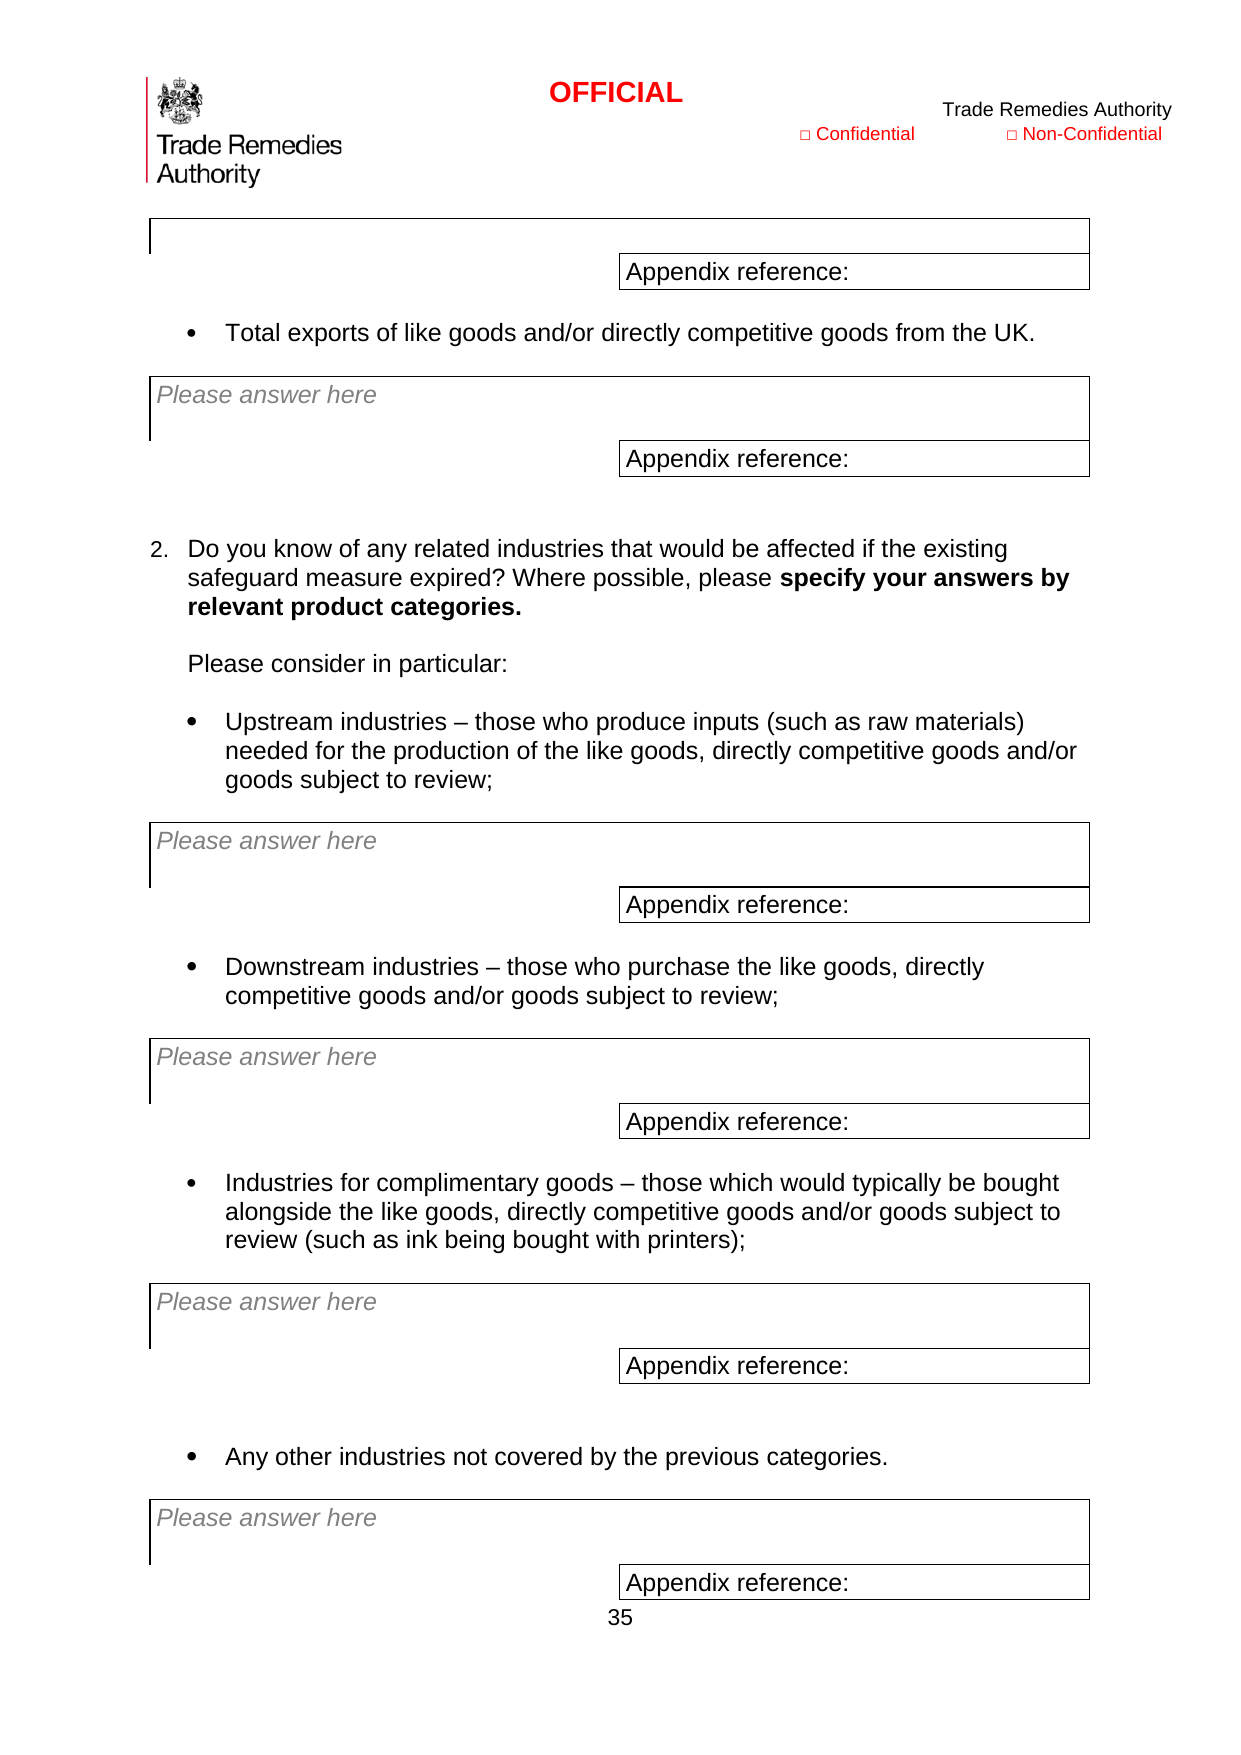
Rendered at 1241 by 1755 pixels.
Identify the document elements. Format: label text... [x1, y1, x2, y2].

list Any other industries not covered by the previous categories. [187, 1442, 1090, 1470]
list Downstream industries – those who purchase the like goods, directly competitive goods and/or goods subject to review; [187, 952, 1090, 1009]
table_cell [150, 1104, 619, 1138]
table_cell [150, 1349, 619, 1383]
list Industries for complimentary goods – those which would typically be bought alongside the like goods, directly competitive goods and/or goods subject to review (such as ink being bought with printers); [187, 1168, 1090, 1254]
table_cell [150, 254, 619, 289]
table_header Please answer here [151, 1284, 1089, 1347]
list Upstream industries – those who produce inputs (such as raw materials) needed for the production of the like goods, directly competitive goods and/or goods subject to review; [187, 707, 1090, 793]
table_cell Appendix reference: [620, 888, 1089, 922]
table_cell Appendix reference: [620, 254, 1089, 289]
table_header Please answer here [151, 377, 1089, 440]
table_cell Appendix reference: [620, 1565, 1089, 1599]
list Do you know of any related industries that would be affected if the existing safeguard measure expired? Where possible, please specify your answers by relevant product categories. [150, 534, 1090, 621]
table_cell Appendix reference: [620, 1104, 1089, 1138]
table_cell Appendix reference: [620, 441, 1089, 476]
table_cell [150, 441, 619, 476]
table_header Please answer here [151, 823, 1089, 886]
table_header Please answer here [151, 1500, 1089, 1563]
table_cell Appendix reference: [620, 1349, 1089, 1383]
table_header [151, 219, 1089, 253]
table_cell [150, 1565, 619, 1599]
table_header Please answer here [151, 1039, 1089, 1103]
text Please consider in particular: [150, 649, 1090, 678]
list Total exports of like goods and/or directly competitive goods from the UK. [187, 318, 1090, 347]
table_cell [150, 888, 619, 922]
